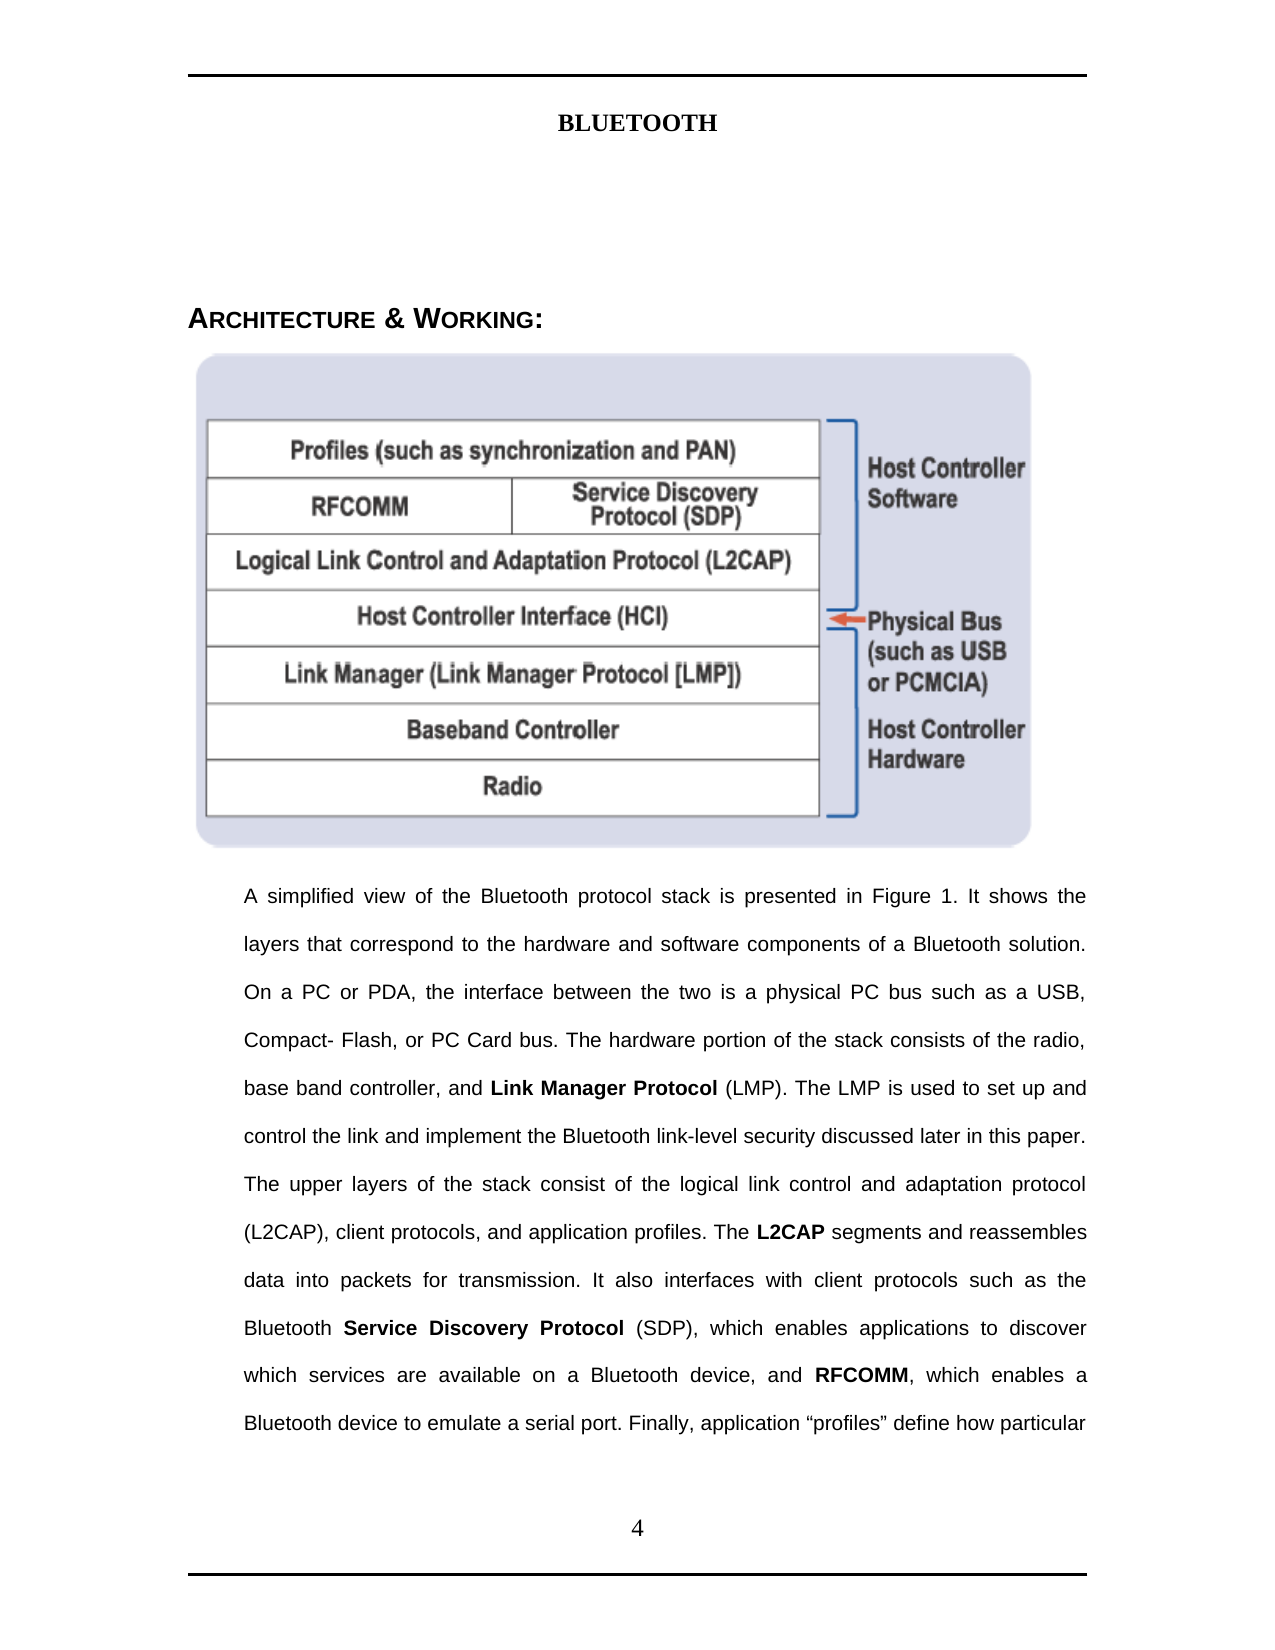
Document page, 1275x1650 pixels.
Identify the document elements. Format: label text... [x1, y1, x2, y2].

picture [187, 341, 1046, 856]
text A simplified view of the Bluetooth protocol stack is presented in Figure 1. It shows the layers that correspond to the hardware and software components of a Bluetooth solution. On a PC or PDA, the interface between the two is a physical PC bus such as a USB, Compact- Flash, or PC Card bus. The hardware portion of the stack consists of the radio, base band controller, and Link Manager Protocol (LMP). The LMP is used to set up and control the link and implement the Bluetooth link-level security discussed later in this paper. The upper layers of the stack consist of the logical link control and adaptation protocol (L2CAP), client protocols, and application profiles. The L2CAP segments and reassembles data into packets for transmission. It also interfaces with client protocols such as the Bluetooth Service Discovery Protocol (SDP), which enables applications to discover which services are available on a Bluetooth device, and RFCOMM, which enables a Bluetooth device to emulate a serial port. Finally, application “profiles” define how particular [244, 884, 1087, 1435]
subtitle Architecture & Working: [187, 301, 1087, 335]
